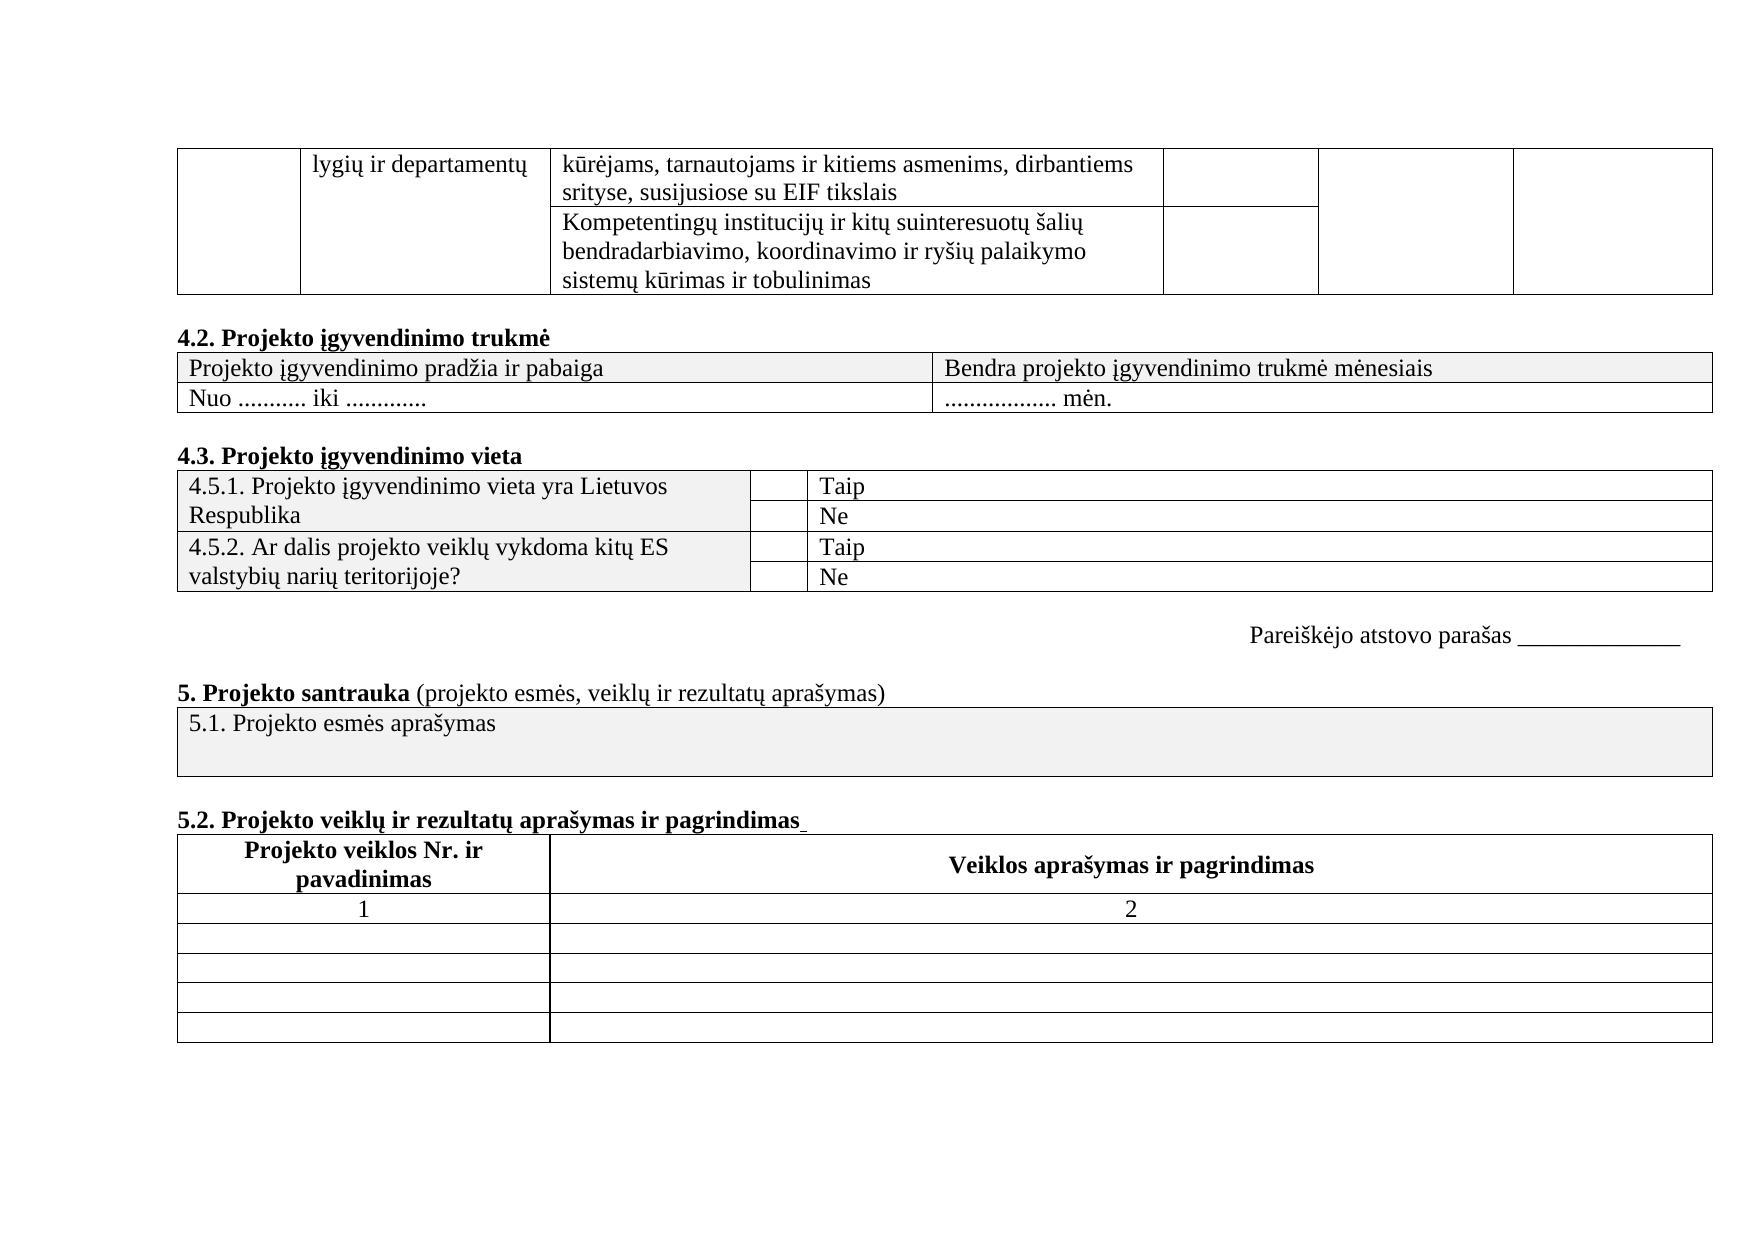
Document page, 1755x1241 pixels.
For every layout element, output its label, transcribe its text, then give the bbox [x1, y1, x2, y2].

table_cell [1164, 149, 1318, 206]
text 4.2. Projekto įgyvendinimo trukmė [177, 323, 1680, 352]
table_cell Ne [808, 501, 1712, 531]
table_header Veiklos aprašymas ir pagrindimas [551, 835, 1712, 893]
table_cell [1164, 207, 1318, 293]
table_cell .................. mėn. [933, 383, 1712, 412]
table_cell [178, 149, 300, 293]
table_cell Kompetentingų institucijų ir kitų suinteresuotų šalių bendradarbiavimo, koordinavimo ir ryšių palaikymo sistemų kūrimas ir tobulinimas [551, 207, 1163, 293]
table_cell [551, 954, 1712, 982]
table_cell Nuo ........... iki ............. [178, 383, 932, 412]
table_cell [178, 924, 549, 952]
table_cell Taip [808, 532, 1712, 561]
table_cell [751, 501, 807, 531]
table_cell [751, 532, 807, 561]
text 4.3. Projekto įgyvendinimo vieta [177, 441, 1680, 470]
table_cell 1 [178, 894, 549, 923]
table_cell Ne [808, 562, 1712, 591]
table_header 5.1. Projekto esmės aprašymas [178, 708, 1712, 776]
text 5.2. Projekto veiklų ir rezultatų aprašymas ir pagrindimas [177, 806, 1680, 834]
text 5. Projekto santrauka (projekto esmės, veiklų ir rezultatų aprašymas) [177, 678, 1680, 707]
table_header Taip [808, 471, 1712, 500]
table_cell [1319, 149, 1513, 293]
table_cell [551, 983, 1712, 1012]
table_cell lygių ir departamentų [301, 149, 550, 293]
table_cell [1514, 149, 1712, 293]
table_cell [178, 954, 549, 982]
table_cell [178, 983, 549, 1012]
table_header Projekto įgyvendinimo pradžia ir pabaiga [178, 353, 932, 382]
table_cell kūrėjams, tarnautojams ir kitiems asmenims, dirbantiems srityse, susijusiose su EIF tikslais [551, 149, 1163, 206]
table_header Projekto veiklos Nr. ir pavadinimas [178, 835, 549, 893]
table_cell [551, 1013, 1712, 1042]
table_cell [551, 924, 1712, 952]
table_cell 2 [551, 894, 1712, 923]
table_cell 4.5.2. Ar dalis projekto veiklų vykdoma kitų ES valstybių narių teritorijoje? [178, 532, 750, 591]
text Pareiškėjo atstovo parašas _____________ [177, 621, 1680, 649]
table_cell [751, 562, 807, 591]
table_cell [178, 1013, 549, 1042]
table_header [751, 471, 807, 500]
table_header 4.5.1. Projekto įgyvendinimo vieta yra Lietuvos Respublika [178, 471, 750, 531]
table_header Bendra projekto įgyvendinimo trukmė mėnesiais [933, 353, 1712, 382]
